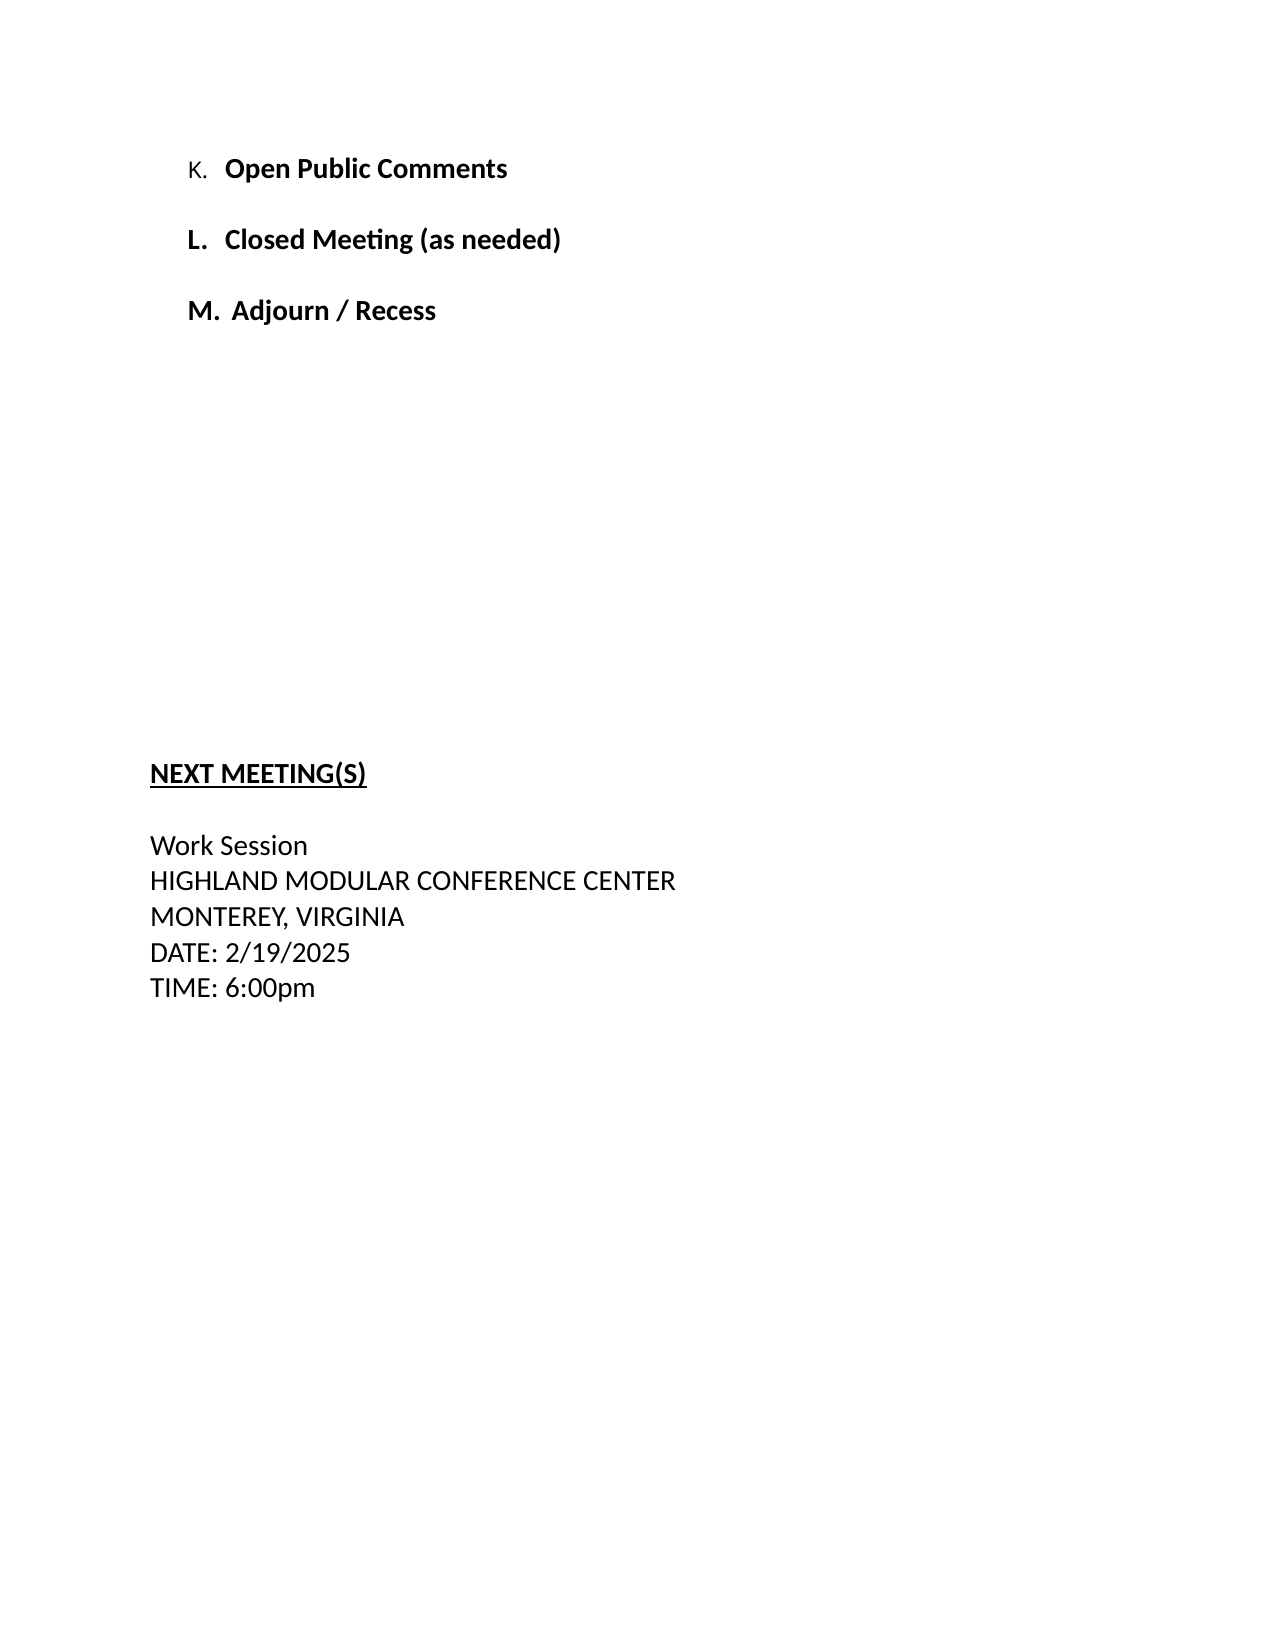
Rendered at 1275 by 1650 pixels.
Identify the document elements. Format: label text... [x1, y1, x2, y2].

text HIGHLAND MODULAR CONFERENCE CENTER [150, 862, 1125, 898]
text MONTEREY, VIRGINIA [150, 898, 1125, 934]
text Work Session [150, 827, 1125, 862]
list Adjourn / Recess [187, 292, 1125, 328]
text NEXT MEETING(S) [150, 756, 1125, 791]
text TIME: 6:00pm [150, 969, 1125, 1005]
text DATE: 2/19/2025 [150, 934, 1125, 969]
list Open Public Comments [187, 150, 1125, 186]
list Closed Meeting (as needed) [187, 221, 1125, 257]
